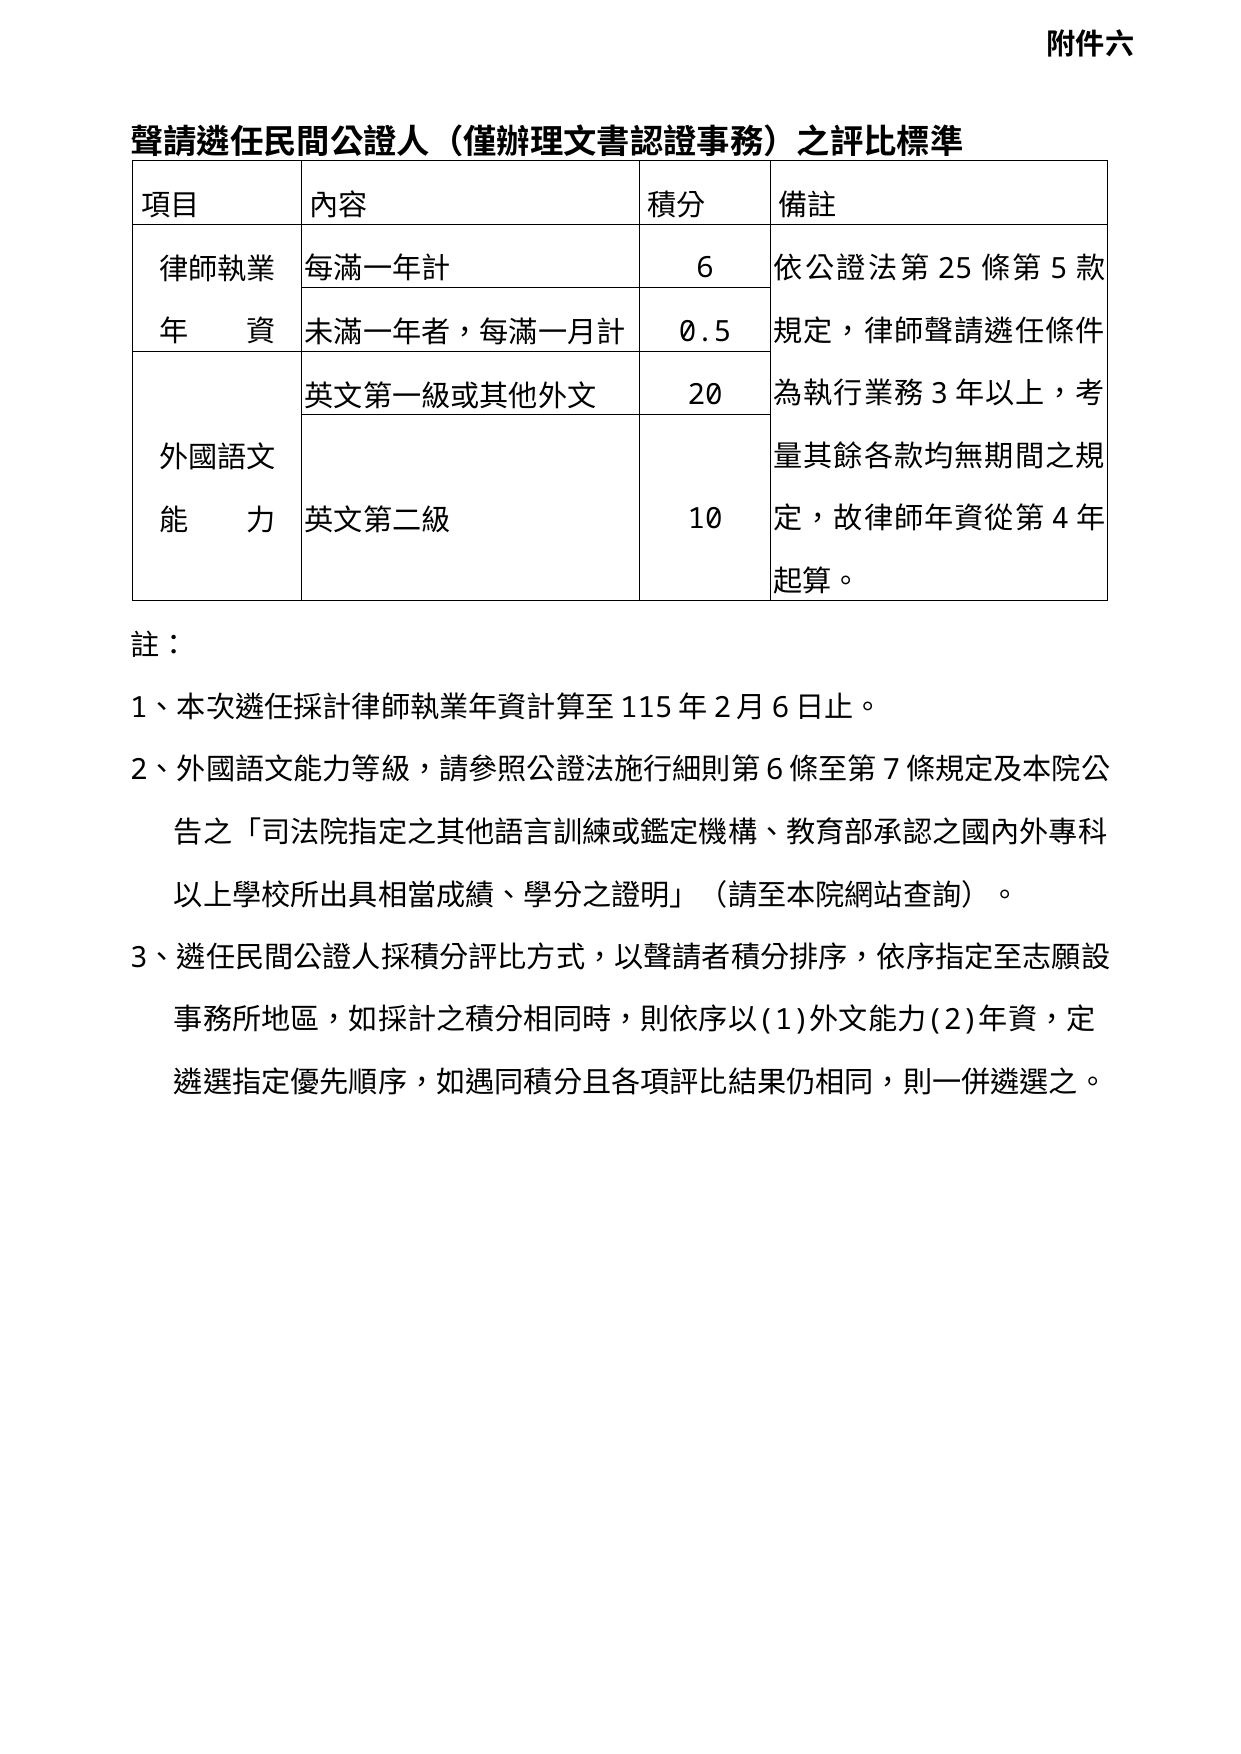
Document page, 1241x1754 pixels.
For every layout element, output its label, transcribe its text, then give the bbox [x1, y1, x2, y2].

table_cell 英文第二級 [302, 415, 639, 599]
table_header 備註 [771, 161, 1107, 223]
table_cell 每滿一年計 [302, 225, 639, 287]
table_cell 10 [640, 415, 770, 599]
table_cell 6 [640, 225, 770, 287]
table_cell 律師執業 年 資 [133, 225, 301, 351]
table_header 項目 [133, 161, 301, 223]
table_cell 20 [640, 352, 770, 414]
text 註： [130, 601, 1110, 663]
table_cell 外國語文 能 力 [133, 352, 301, 599]
table_header 積分 [640, 161, 770, 223]
table_cell 依公證法第25條第5款規定，律師聲請遴任條件為執行業務3年以上，考量其餘各款均無期間之規定，故律師年資從第4年起算。 [771, 225, 1107, 599]
text 附件六 [1046, 31, 1163, 61]
text [1032, 24, 1178, 77]
table_cell 英文第一級或其他外文 [302, 352, 639, 414]
text 1、本次遴任採計律師執業年資計算至115年2月6日止。 [130, 663, 1110, 726]
text 3、遴任民間公證人採積分評比方式，以聲請者積分排序，依序指定至志願設事務所地區，如採計之積分相同時，則依序以(1)外文能力(2)年資，定遴選指定優先順序，如遇同積分且各項評比結果仍相同，則一併遴選之。 [130, 913, 1110, 1101]
table_cell 0.5 [640, 288, 770, 351]
text 聲請遴任民間公證人（僅辦理文書認證事務）之評比標準 [130, 97, 1110, 160]
table_cell 未滿一年者，每滿一月計 [302, 288, 639, 351]
table_header 內容 [302, 161, 639, 223]
text 2、外國語文能力等級，請參照公證法施行細則第6條至第7條規定及本院公告之「司法院指定之其他語言訓練或鑑定機構、教育部承認之國內外專科以上學校所出具相當成績、學分之證明」（請至本院網站查詢）。 [130, 726, 1110, 913]
